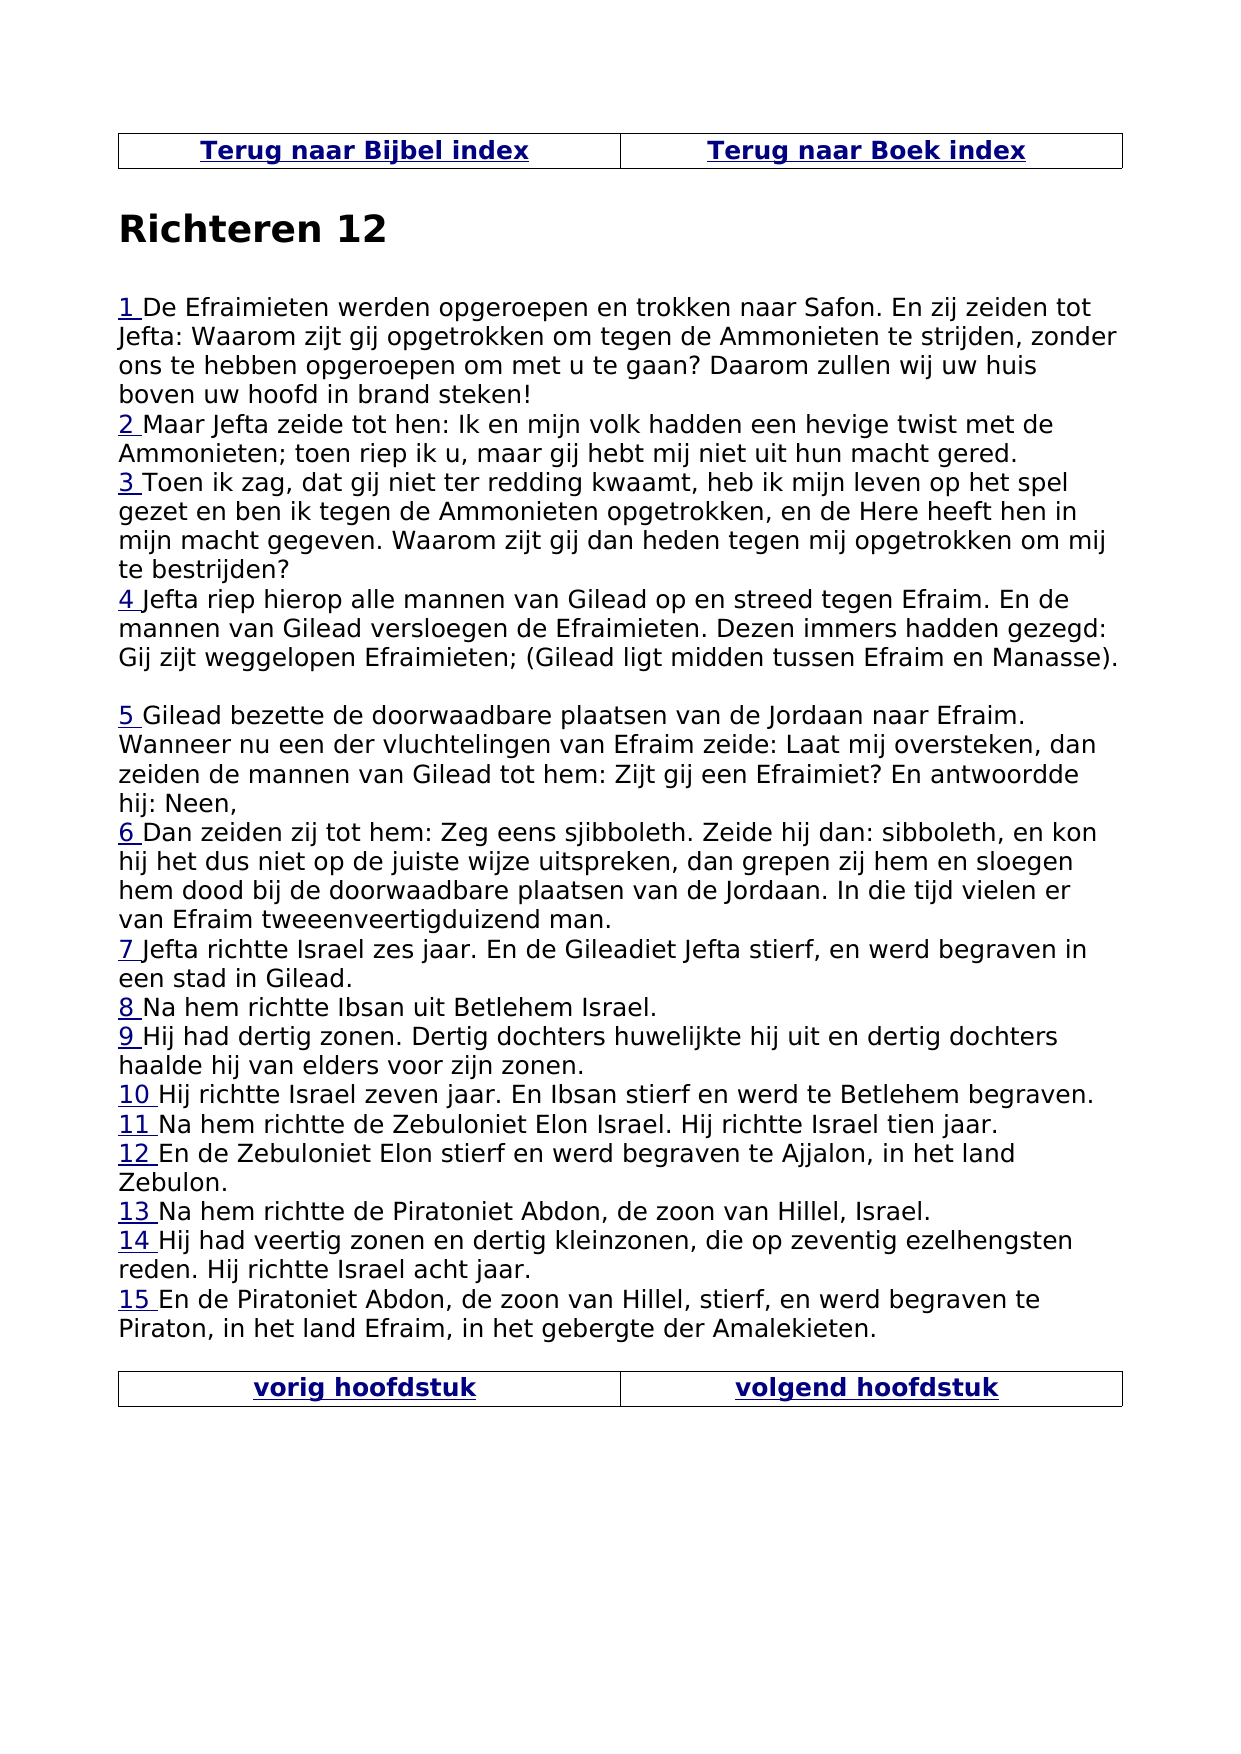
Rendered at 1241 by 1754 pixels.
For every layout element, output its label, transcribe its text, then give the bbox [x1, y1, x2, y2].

text 1 De Efraimieten werden opgeroepen en trokken naar Safon. En zij zeiden tot Jefta: Waarom zijt gij opgetrokken om tegen de Ammonieten te strijden, zonder ons te hebben opgeroepen om met u te gaan? Daarom zullen wij uw huis boven uw hoofd in brand steken! 2 Maar Jefta zeide tot hen: Ik en mijn volk hadden een hevige twist met de Ammonieten; toen riep ik u, maar gij hebt mij niet uit hun macht gered. 3 Toen ik zag, dat gij niet ter redding kwaamt, heb ik mijn leven op het spel gezet en ben ik tegen de Ammonieten opgetrokken, en de Here heeft hen in mijn macht gegeven. Waarom zijt gij dan heden tegen mij opgetrokken om mij te bestrijden? 4 Jefta riep hierop alle mannen van Gilead op en streed tegen Efraim. En de mannen van Gilead versloegen de Efraimieten. Dezen immers hadden gezegd: Gij zijt weggelopen Efraimieten; (Gilead ligt midden tussen Efraim en Manasse). 5 Gilead bezette de doorwaadbare plaatsen van de Jordaan naar Efraim. Wanneer nu een der vluchtelingen van Efraim zeide: Laat mij oversteken, dan zeiden de mannen van Gilead tot hem: Zijt gij een Efraimiet? En antwoordde hij: Neen, 6 Dan zeiden zij tot hem: Zeg eens sjibboleth. Zeide hij dan: sibboleth, en kon hij het dus niet op de juiste wijze uitspreken, dan grepen zij hem en sloegen hem dood bij de doorwaadbare plaatsen van de Jordaan. In die tijd vielen er van Efraim tweeenveertigduizend man. 7 Jefta richtte Israel zes jaar. En de Gileadiet Jefta stierf, en werd begraven in een stad in Gilead. 8 Na hem richtte Ibsan uit Betlehem Israel. 9 Hij had dertig zonen. Dertig dochters huwelijkte hij uit en dertig dochters haalde hij van elders voor zijn zonen. 10 Hij richtte Israel zeven jaar. En Ibsan stierf en werd te Betlehem begraven. 11 Na hem richtte de Zebuloniet Elon Israel. Hij richtte Israel tien jaar. 12 En de Zebuloniet Elon stierf en werd begraven te Ajjalon, in het land Zebulon. 13 Na hem richtte de Piratoniet Abdon, de zoon van Hillel, Israel. 14 Hij had veertig zonen en dertig kleinzonen, die op zeventig ezelhengsten reden. Hij richtte Israel acht jaar. 15 En de Piratoniet Abdon, de zoon van Hillel, stierf, en werd begraven te Piraton, in het land Efraim, in het gebergte der Amalekieten. [118, 264, 1122, 1343]
table_header volgend hoofdstuk [621, 1372, 1122, 1406]
subtitle Richteren 12 [118, 208, 1122, 252]
table_header Terug naar Boek index [621, 134, 1122, 168]
table_header Terug naar Bijbel index [119, 134, 620, 168]
table_header vorig hoofdstuk [119, 1372, 620, 1406]
